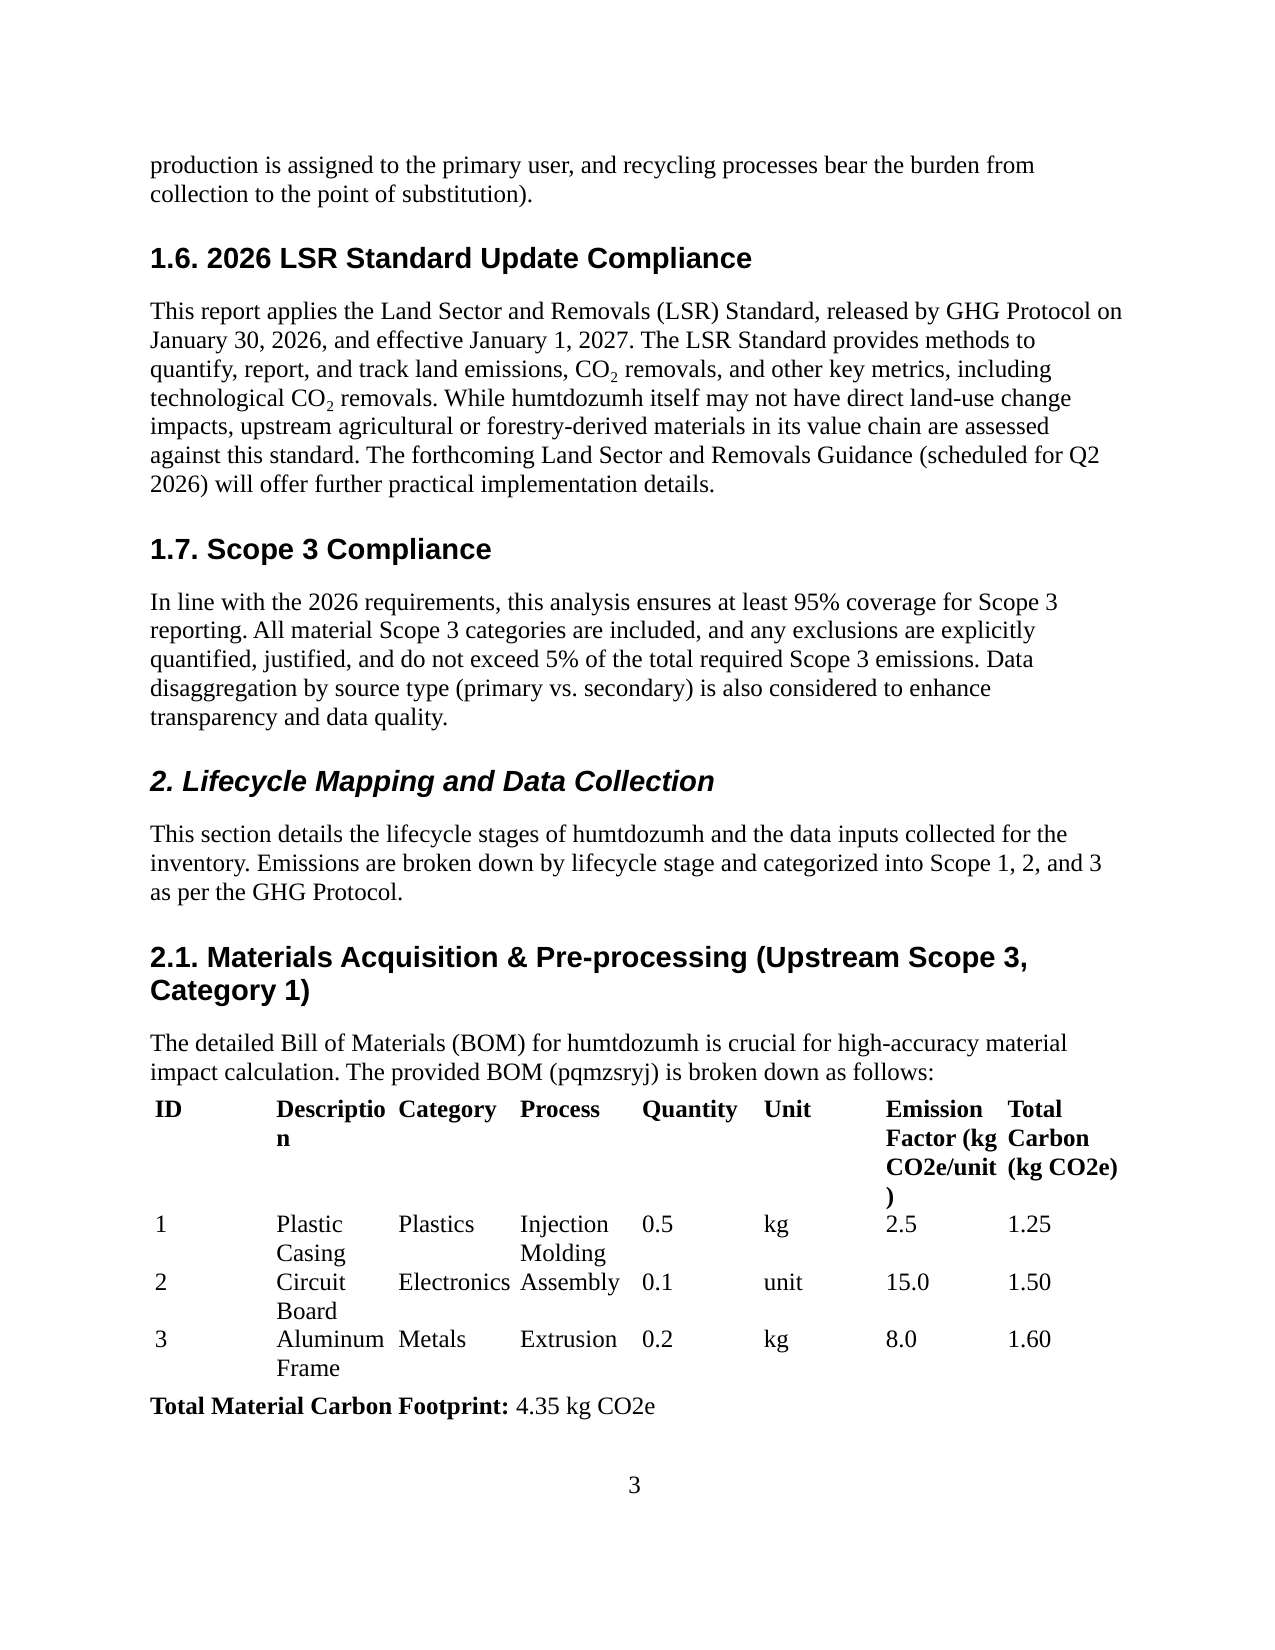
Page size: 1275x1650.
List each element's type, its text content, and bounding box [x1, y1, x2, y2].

subtitle 2. Lifecycle Mapping and Data Collection [150, 764, 1125, 798]
subtitle 2.1. Materials Acquisition & Pre-processing (Upstream Scope 3, Category 1) [150, 939, 1125, 1007]
text This section details the lifecycle stages of humtdozumh and the data inputs collected for the inventory. Emissions are broken down by lifecycle stage and categorized into Scope 1, 2, and 3 as per the GHG Protocol. [150, 819, 1125, 906]
table_cell unit [759, 1267, 881, 1324]
table_cell 1.60 [1003, 1325, 1125, 1382]
table_cell Circuit Board [272, 1267, 394, 1324]
table_header Unit [759, 1095, 881, 1209]
table_cell 2 [150, 1267, 272, 1324]
table_cell 1.25 [1003, 1210, 1125, 1267]
table_cell kg [759, 1325, 881, 1382]
table_header Description [272, 1095, 394, 1209]
table_header ID [150, 1095, 272, 1209]
table_cell Electronics [394, 1267, 516, 1324]
table_header Process [516, 1095, 637, 1209]
table_cell Metals [394, 1325, 516, 1382]
table_cell 1.50 [1003, 1267, 1125, 1324]
table_cell Extrusion [516, 1325, 637, 1382]
table_header Emission Factor (kg CO2e/unit) [881, 1095, 1003, 1209]
text production is assigned to the primary user, and recycling processes bear the burden from collection to the point of substitution). [150, 150, 1125, 207]
table_cell 2.5 [881, 1210, 1003, 1267]
subtitle 1.6. 2026 LSR Standard Update Compliance [150, 241, 1125, 275]
table_cell 1 [150, 1210, 272, 1267]
table_cell Assembly [516, 1267, 637, 1324]
table_cell Aluminum Frame [272, 1325, 394, 1382]
table_cell 8.0 [881, 1325, 1003, 1382]
table_cell Injection Molding [516, 1210, 637, 1267]
table_header Total Carbon (kg CO2e) [1003, 1095, 1125, 1209]
table_cell Plastic Casing [272, 1210, 394, 1267]
text In line with the 2026 requirements, this analysis ensures at least 95% coverage for Scope 3 reporting. All material Scope 3 categories are included, and any exclusions are explicitly quantified, justified, and do not exceed 5% of the total required Scope 3 emissions. Data disaggregation by source type (primary vs. secondary) is also considered to enhance transparency and data quality. [150, 587, 1125, 730]
table_cell 0.2 [638, 1325, 759, 1382]
subtitle 1.7. Scope 3 Compliance [150, 532, 1125, 565]
table_cell 15.0 [881, 1267, 1003, 1324]
table_header Quantity [638, 1095, 759, 1209]
text The detailed Bill of Materials (BOM) for humtdozumh is crucial for high-accuracy material impact calculation. The provided BOM (pqmzsryj) is broken down as follows: [150, 1028, 1125, 1086]
table_header Category [394, 1095, 516, 1209]
table_cell Plastics [394, 1210, 516, 1267]
text This report applies the Land Sector and Removals (LSR) Standard, released by GHG Protocol on January 30, 2026, and effective January 1, 2027. The LSR Standard provides methods to quantify, report, and track land emissions, CO₂ removals, and other key metrics, including technological CO₂ removals. While humtdozumh itself may not have direct land-use change impacts, upstream agricultural or forestry-derived materials in its value chain are assessed against this standard. The forthcoming Land Sector and Removals Guidance (scheduled for Q2 2026) will offer further practical implementation details. [150, 296, 1125, 498]
table_cell 0.1 [638, 1267, 759, 1324]
table_cell 3 [150, 1325, 272, 1382]
table_cell 0.5 [638, 1210, 759, 1267]
table_cell kg [759, 1210, 881, 1267]
text Total Material Carbon Footprint: 4.35 kg CO2e [150, 1391, 1125, 1420]
